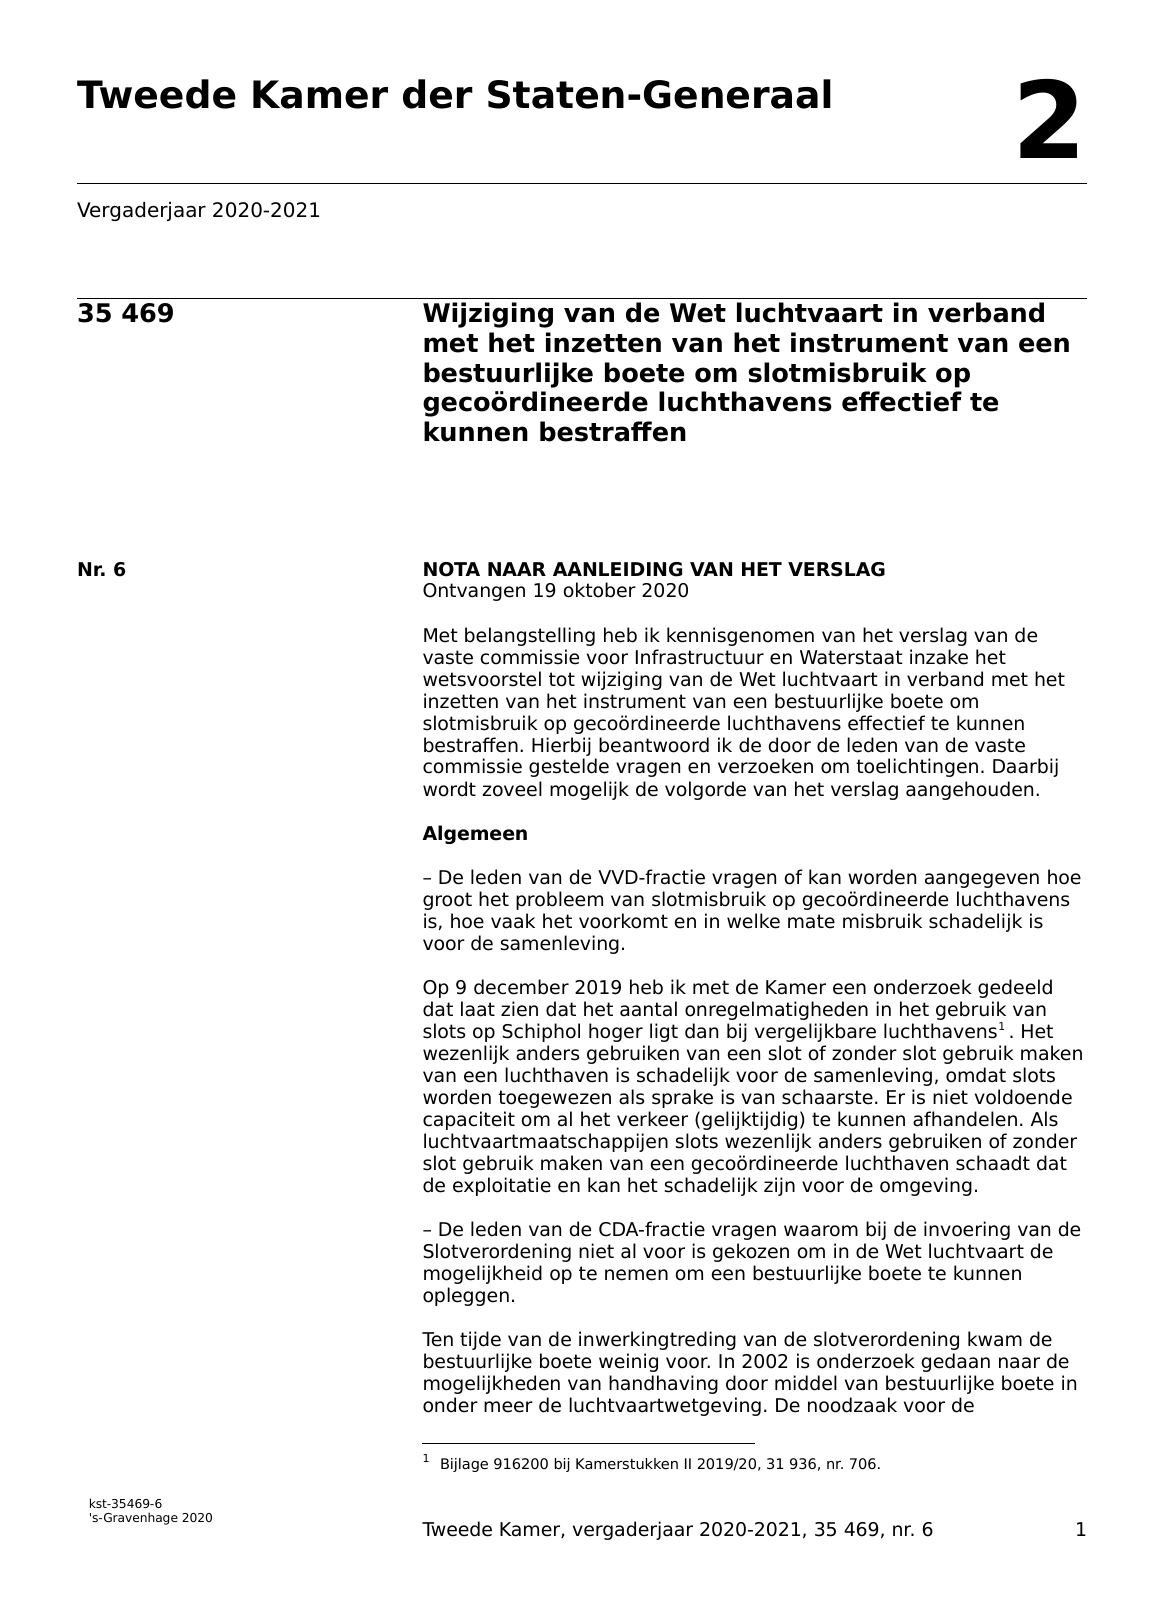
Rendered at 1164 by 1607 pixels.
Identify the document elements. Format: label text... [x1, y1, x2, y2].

table_header Tweede Kamer der Staten-Generaal [77, 59, 886, 183]
text Ontvangen 19 oktober 2020 [422, 580, 1087, 602]
text Ten tijde van de inwerkingtreding van de slotverordening kwam de bestuurlijke boete weinig voor. In 2002 is onderzoek gedaan naar de mogelijkheden van handhaving door middel van bestuurlijke boete in onder meer de luchtvaartwetgeving. De noodzaak voor de [422, 1329, 1087, 1417]
text Met belangstelling heb ik kennisgenomen van het verslag van de vaste commissie voor Infrastructuur en Waterstaat inzake het wetsvoorstel tot wijziging van de Wet luchtvaart in verband met het inzetten van het instrument van een bestuurlijke boete om slotmisbruik op gecoördineerde luchthavens effectief te kunnen bestraffen. Hierbij beantwoord ik de door de leden van de vaste commissie gestelde vragen en verzoeken om toelichtingen. Daarbij wordt zoveel mogelijk de volgorde van het verslag aangehouden. [422, 624, 1087, 800]
table_header 2 [886, 59, 1087, 183]
text – De leden van de CDA-fractie vragen waarom bij de invoering van de Slotverordening niet al voor is gekozen om in de Wet luchtvaart de mogelijkheid op te nemen om een bestuurlijke boete te kunnen opleggen. [422, 1219, 1087, 1307]
text 's-Gravenhage 2020 [88, 1511, 323, 1525]
table_cell Vergaderjaar 2020-2021 [77, 184, 1087, 298]
text kst-35469-6 [88, 1497, 323, 1511]
subtitle Nr. 6 NOTA NAAR AANLEIDING VAN HET VERSLAG [77, 558, 1087, 580]
text Op 9 december 2019 heb ik met de Kamer een onderzoek gedeeld dat laat zien dat het aantal onregelmatigheden in het gebruik van slots op Schiphol hoger ligt dan bij vergelijkbare luchthavens. Het wezenlijk anders gebruiken van een slot of zonder slot gebruik maken van een luchthaven is schadelijk voor de samenleving, omdat slots worden toegewezen als sprake is van schaarste. Er is niet voldoende capaciteit om al het verkeer (gelijktijdig) te kunnen afhandelen. Als luchtvaartmaatschappijen slots wezenlijk anders gebruiken of zonder slot gebruik maken van een gecoördineerde luchthaven schaadt dat de exploitatie en kan het schadelijk zijn voor de omgeving. [422, 977, 1087, 1197]
subtitle Algemeen [422, 823, 1087, 844]
text Bijlage 916200 bij Kamerstukken II 2019/20, 31 936, nr. 706. [422, 1452, 1087, 1474]
text – De leden van de VVD-fractie vragen of kan worden aangegeven hoe groot het probleem van slotmisbruik op gecoördineerde luchthavens is, hoe vaak het voorkomt en in welke mate misbruik schadelijk is voor de samenleving. [422, 867, 1087, 955]
subtitle 35 469 Wijziging van de Wet luchtvaart in verband met het inzetten van het instrument van een bestuurlijke boete om slotmisbruik op gecoördineerde luchthavens effectief te kunnen bestraffen [77, 299, 1087, 447]
